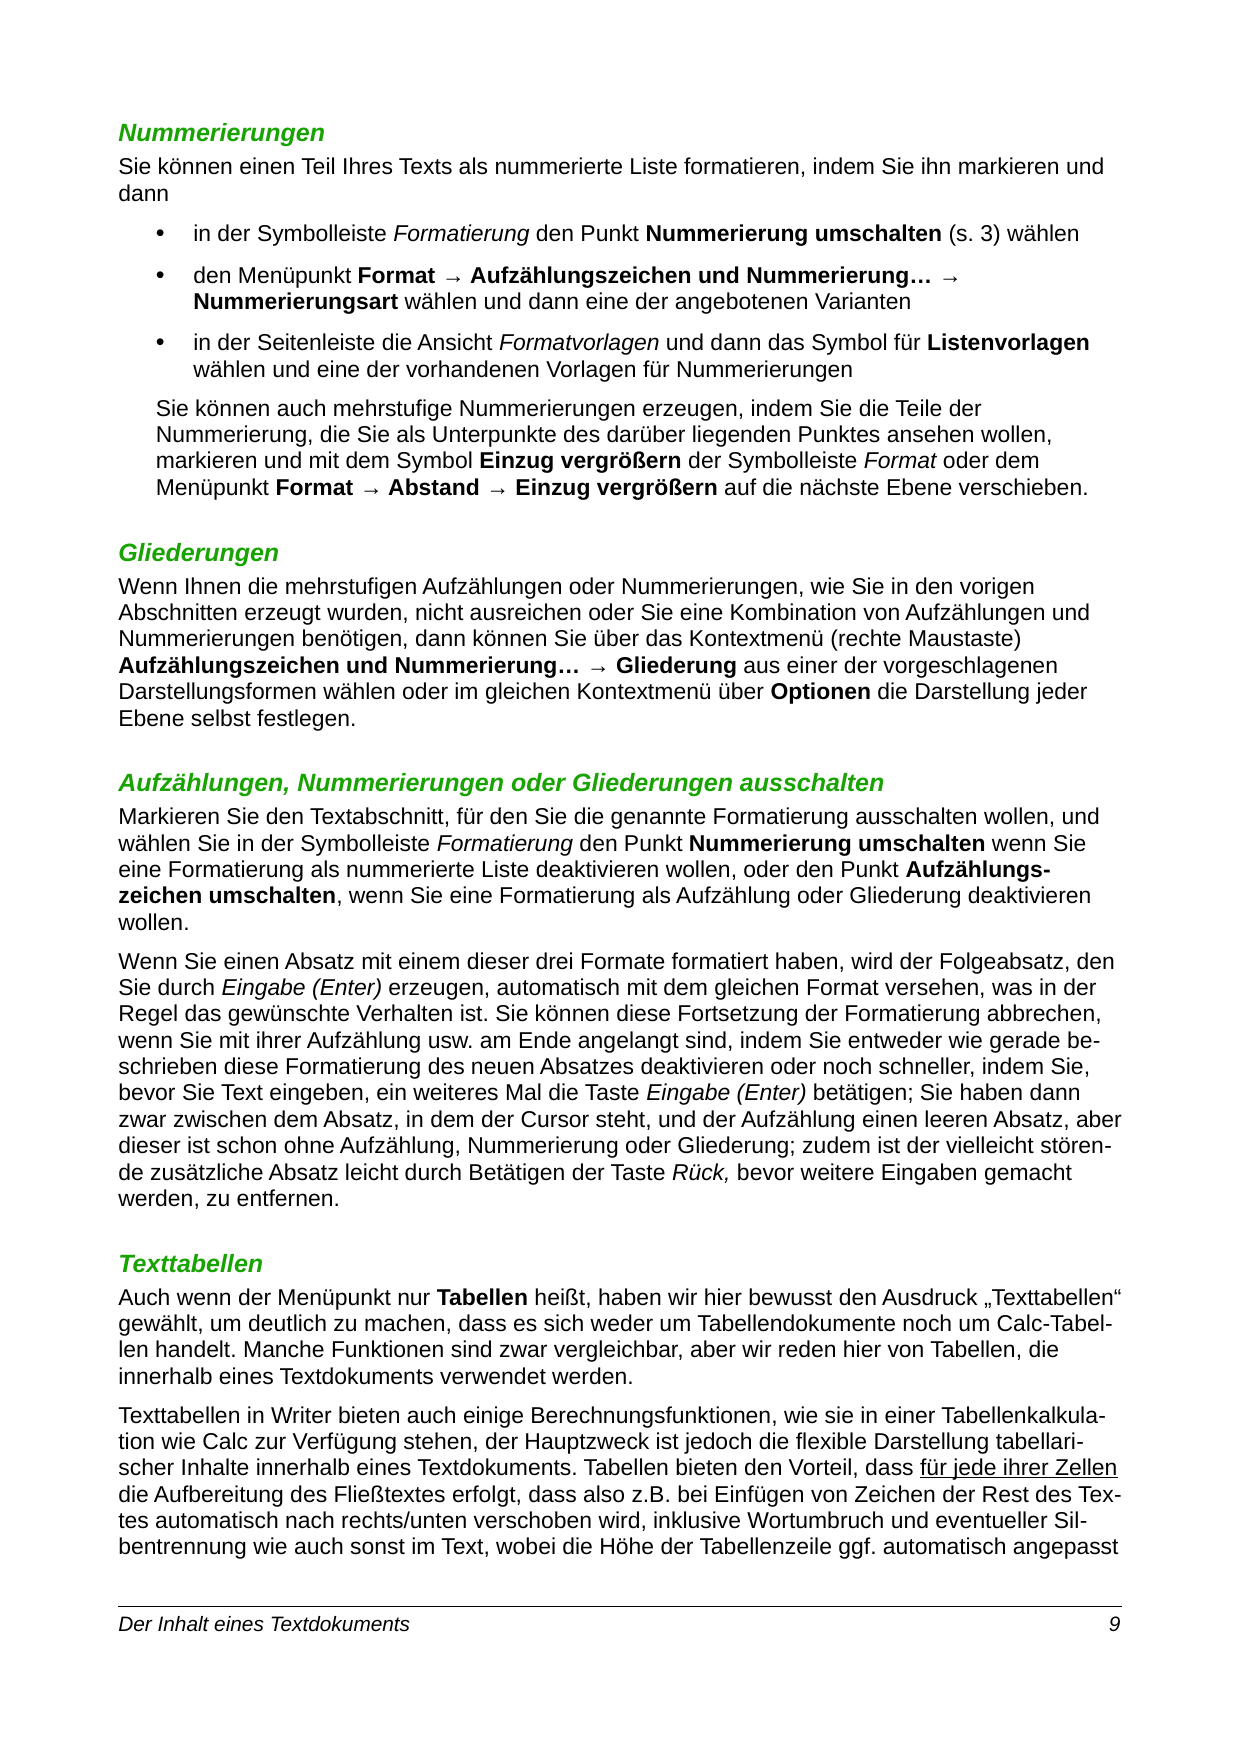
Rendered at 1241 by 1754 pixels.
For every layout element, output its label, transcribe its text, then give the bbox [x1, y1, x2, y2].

subtitle Gliederungen [118, 538, 1122, 566]
text Sie können auch mehrstufige Nummerierungen erzeugen, indem Sie die Teile der Nummerierung, die Sie als Unterpunkte des darüber liegenden Punktes ansehen wollen, markieren und mit dem Symbol Einzug vergrößern der Symbolleiste Format oder dem Menüpunkt Format → Abstand → Einzug vergrößern auf die nächste Ebene verschieben. [156, 395, 1122, 500]
subtitle Texttabellen [118, 1249, 1122, 1277]
text Sie können einen Teil Ihres Texts als nummerierte Liste formatieren, indem Sie ihn markieren und dann [118, 153, 1122, 206]
text Wenn Ihnen die mehrstufigen Aufzählungen oder Nummerierungen, wie Sie in den vorigen Abschnitten erzeugt wurden, nicht ausreichen oder Sie eine Kombination von Aufzählungen und Nummerierungen benötigen, dann können Sie über das Kontextmenü (rechte Maustaste) Aufzählungszeichen und Nummerierung… → Gliederung aus einer der vorgeschlagenen Darstellungsformen wählen oder im gleichen Kontextmenü über Optionen die Darstellung jeder Ebene selbst festlegen. [118, 573, 1122, 731]
subtitle Aufzählungen, Nummerierungen oder Gliederungen ausschalten [118, 768, 1122, 797]
list in der Seitenleiste die Ansicht Formatvorlagen und dann das Symbol für Listenvorlagen wählen und eine der vorhandenen Vorlagen für Nummerierungen [156, 327, 1122, 382]
subtitle Nummerierungen [118, 118, 1122, 147]
list den Menüpunkt Format → Aufzählungszeichen und Nummerierung… → Nummerierungsart wählen und dann eine der angebotenen Varianten [156, 259, 1122, 315]
text Wenn Sie einen Absatz mit einem dieser drei Formate formatiert haben, wird der Folgeabsatz, den Sie durch Eingabe (Enter) erzeugen, automatisch mit dem gleichen Format versehen, was in der Regel das gewünschte Verhalten ist. Sie können diese Fortsetzung der Formatierung abbrechen, wenn Sie mit ihrer Aufzählung usw. am Ende angelangt sind, indem Sie entweder wie gerade be­schrieben diese Formatierung des neuen Absatzes deaktivieren oder noch schneller, indem Sie, bevor Sie Text eingeben, ein weiteres Mal die Taste Eingabe (Enter) betätigen; Sie haben dann zwar zwischen dem Absatz, in dem der Cursor steht, und der Aufzählung einen leeren Absatz, aber dieser ist schon ohne Aufzählung, Nummerierung oder Gliederung; zudem ist der vielleicht stören­de zusätzliche Absatz leicht durch Betätigen der Taste Rück, bevor weitere Eingaben gemacht werden, zu entfernen. [118, 948, 1122, 1211]
text Texttabellen in Writer bieten auch einige Berechnungsfunktionen, wie sie in einer Tabellenkalkula­tion wie Calc zur Verfügung stehen, der Hauptzweck ist jedoch die flexible Darstellung tabellari­scher Inhalte innerhalb eines Textdokuments. Tabellen bieten den Vorteil, dass für jede ihrer Zellen die Aufbereitung des Fließtextes erfolgt, dass also z.B. bei Einfügen von Zeichen der Rest des Tex­tes automatisch nach rechts/unten verschoben wird, inklusive Wortumbruch und eventueller Sil­bentrennung wie auch sonst im Text, wobei die Höhe der Tabellenzeile ggf. automatisch angepasst [118, 1402, 1122, 1560]
text Markieren Sie den Textabschnitt, für den Sie die genannte Formatierung ausschalten wollen, und wählen Sie in der Symbolleiste Formatierung den Punkt Nummerierung umschalten wenn Sie eine Formatierung als nummerierte Liste deaktivieren wollen, oder den Punkt Aufzählungs­zeichen umschalten, wenn Sie eine Formatierung als Aufzählung oder Gliederung deaktivieren wollen. [118, 803, 1122, 935]
text Auch wenn der Menüpunkt nur Tabellen heißt, haben wir hier bewusst den Ausdruck „Texttabellen“ gewählt, um deutlich zu machen, dass es sich weder um Tabellendokumente noch um Calc-Tabel­len handelt. Manche Funktionen sind zwar vergleichbar, aber wir reden hier von Tabellen, die innerhalb eines Textdokuments verwendet werden. [118, 1284, 1122, 1389]
list in der Symbolleiste Formatierung den Punkt Nummerierung umschalten (s. Abbildung 3) wählen [156, 218, 1122, 247]
